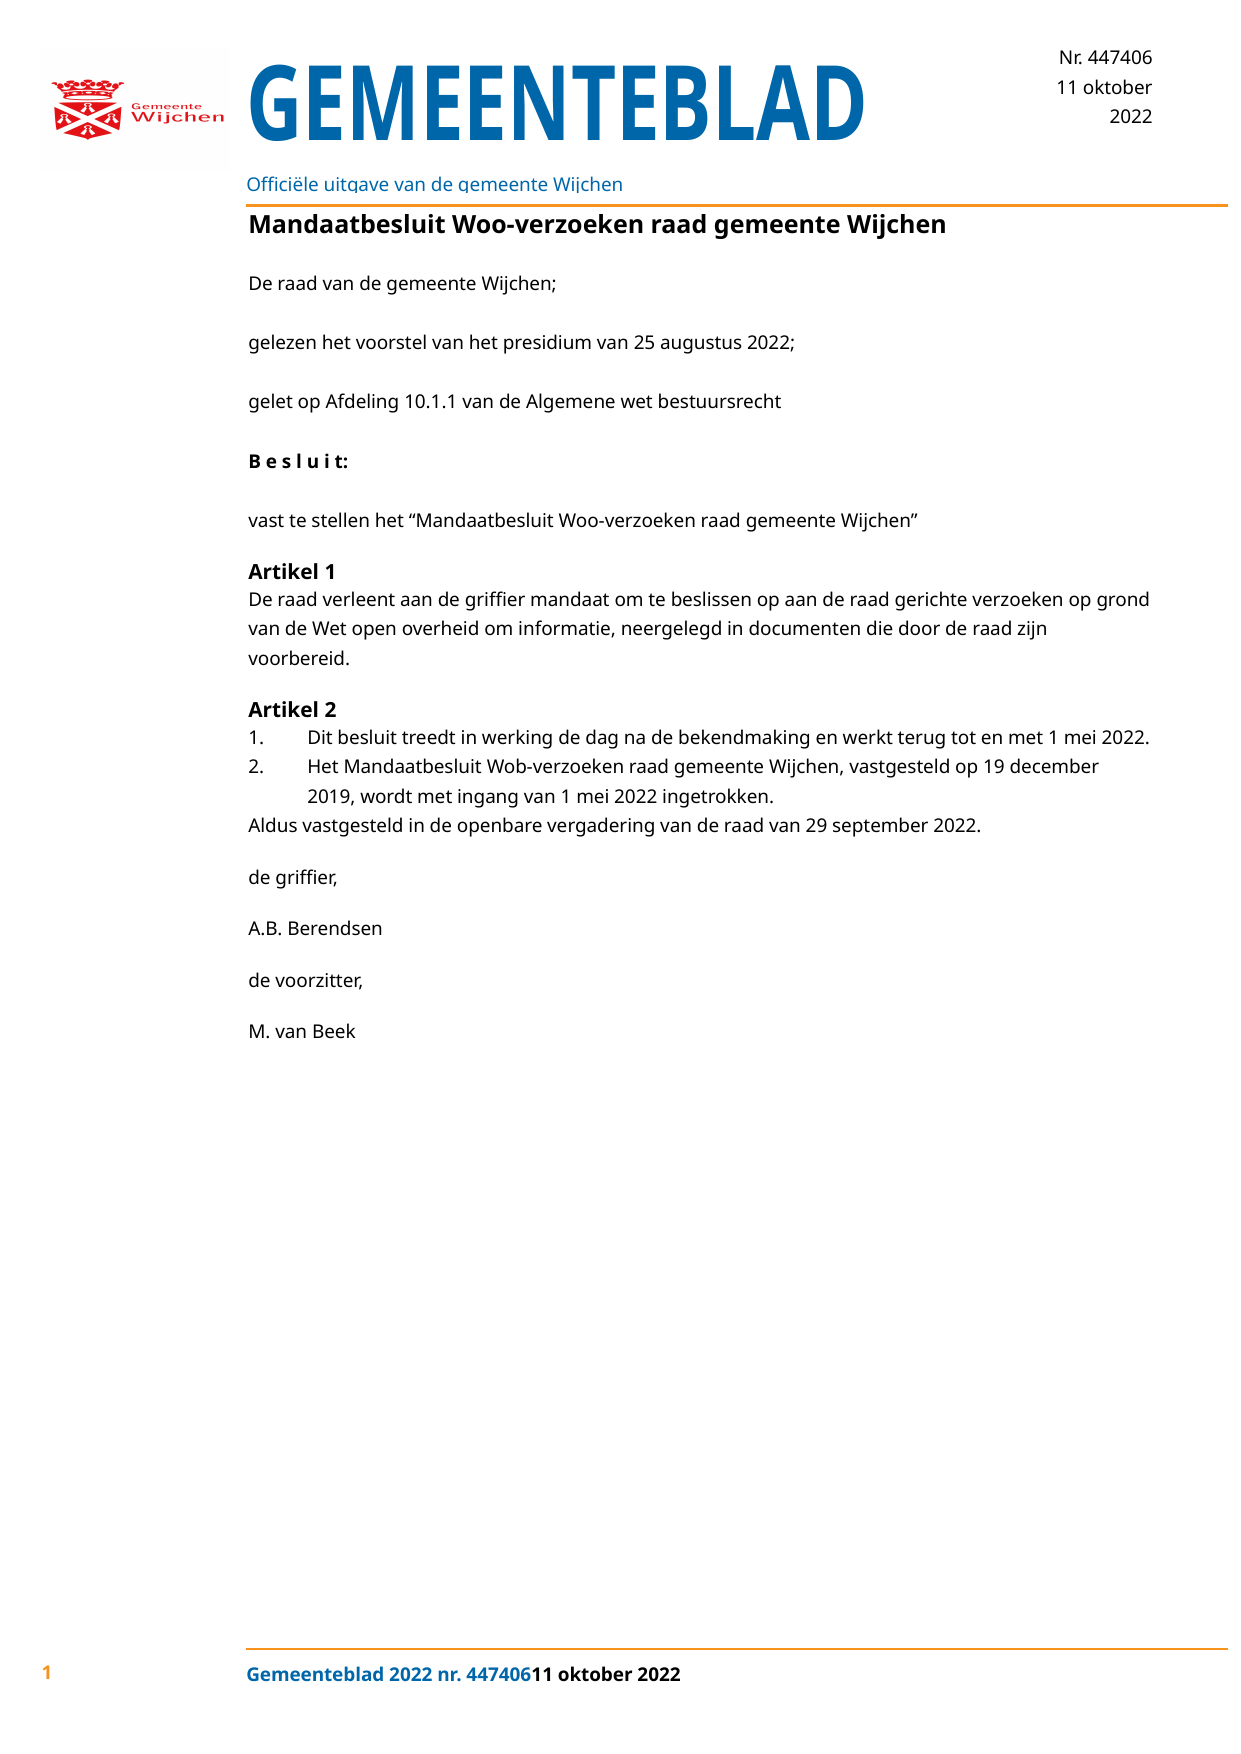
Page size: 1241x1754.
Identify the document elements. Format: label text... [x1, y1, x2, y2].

text A.B. Berendsen [248, 916, 1152, 941]
text de griffier, [248, 864, 1152, 890]
list Het Mandaatbesluit Wob-verzoeken raad gemeente Wijchen, vastgesteld op 19 december 2019, wordt met ingang van 1 mei 2022 ingetrokken. [248, 753, 1152, 809]
text Aldus vastgesteld in de openbare vergadering van de raad van 29 september 2022. [248, 813, 1152, 838]
text Artikel 1 [248, 557, 1152, 586]
picture [41, 47, 231, 172]
text De raad van de gemeente Wijchen; [248, 270, 1152, 296]
text Mandaatbesluit Woo-verzoeken raad gemeente Wijchen [248, 207, 1152, 241]
list Dit besluit treedt in werking de dag na de bekendmaking en werkt terug tot en met 1 mei 2022. [248, 724, 1152, 749]
text Artikel 2 [248, 695, 1152, 724]
text vast te stellen het “Mandaatbesluit Woo-verzoeken raad gemeente Wijchen” [248, 507, 1152, 533]
text De raad verleent aan de griffier mandaat om te beslissen op aan de raad gerichte verzoeken op grond van de Wet open overheid om informatie, neergelegd in documenten die door de raad zijn voorbereid. [248, 586, 1152, 671]
text B e s l u i t: [248, 448, 1152, 473]
text gelet op Afdeling 10.1.1 van de Algemene wet bestuursrecht [248, 389, 1152, 414]
text gelezen het voorstel van het presidium van 25 augustus 2022; [248, 329, 1152, 355]
text de voorzitter, [248, 967, 1152, 993]
text M. van Beek [248, 1018, 1152, 1044]
